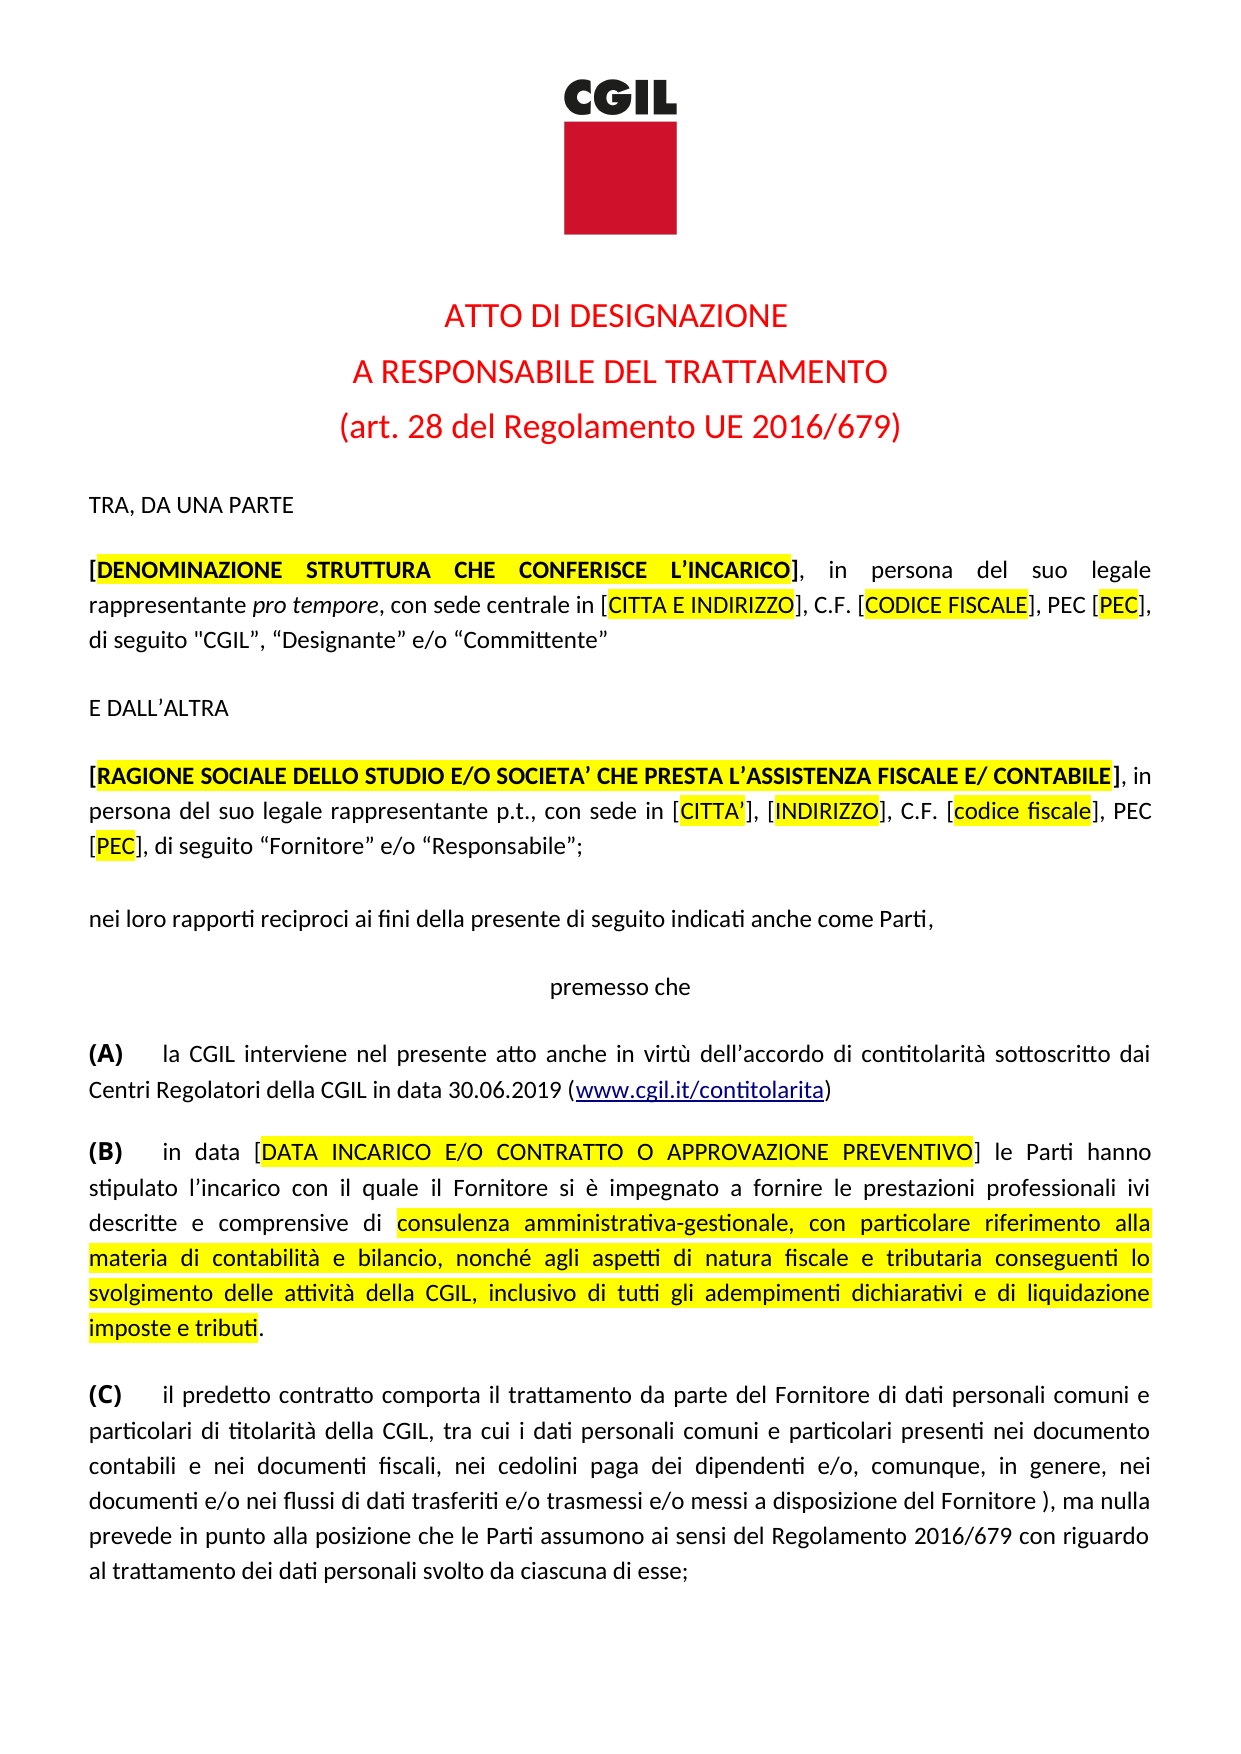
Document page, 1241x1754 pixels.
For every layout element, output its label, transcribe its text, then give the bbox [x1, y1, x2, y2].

list il predetto contratto comporta il trattamento da parte del Fornitore di dati personali comuni e particolari di titolarità della CGIL, tra cui i dati personali comuni e particolari presenti nei documento contabili e nei documenti fiscali, nei cedolini paga dei dipendenti e/o, comunque, in genere, nei documenti e/o nei flussi di dati trasferiti e/o trasmessi e/o messi a disposizione del Fornitore ), ma nulla prevede in punto alla posizione che le Parti assumono ai sensi del Regolamento 2016/679 con riguardo al trattamento dei dati personali svolto da ciascuna di esse; [89, 1377, 1152, 1586]
text E DALL’ALTRA [89, 692, 1152, 723]
text nei loro rapporti reciproci ai fini della presente di seguito indicati anche come Parti, [89, 903, 1152, 933]
text TRA, DA UNA PARTE [89, 489, 1152, 520]
text (art. 28 del Regolamento UE 2016/679) [89, 404, 1152, 448]
text premesso che [89, 971, 1152, 1002]
list in data [DATA INCARICO E/O CONTRATTO O APPROVAZIONE PREVENTIVO] le Parti hanno stipulato l’incarico con il quale il Fornitore si è impegnato a fornire le prestazioni professionali ivi descritte e comprensive di consulenza amministrativa-gestionale, con particolare riferimento alla materia di contabilità e bilancio, nonché agli aspetti di natura fiscale e tributaria conseguenti lo svolgimento delle attività della CGIL, inclusivo di tutti gli adempimenti dichiarativi e di liquidazione imposte e tributi. [89, 1134, 1152, 1343]
list la CGIL interviene nel presente atto anche in virtù dell’accordo di contitolarità sottoscritto dai Centri Regolatori della CGIL in data 30.06.2019 (www.cgil.it/contitolarita) [89, 1035, 1152, 1104]
text ATTO DI DESIGNAZIONE [89, 293, 1152, 336]
text A RESPONSABILE DEL TRATTAMENTO [89, 349, 1152, 392]
text [RAGIONE SOCIALE DELLO STUDIO E/O SOCIETA’ CHE PRESTA L’ASSISTENZA FISCALE E/ CONTABILE], in persona del suo legale rappresentante p.t., con sede in [CITTA’], [INDIRIZZO], C.F. [codice fiscale], PEC [PEC], di seguito “Fornitore” e/o “Responsabile”; [89, 760, 1152, 861]
text [DENOMINAZIONE STRUTTURA CHE CONFERISCE L’INCARICO], in persona del suo legale rappresentante pro tempore, con sede centrale in [CITTA E INDIRIZZO], C.F. [CODICE FISCALE], PEC [PEC], di seguito "CGIL”, “Designante” e/o “Committente” [89, 554, 1152, 654]
